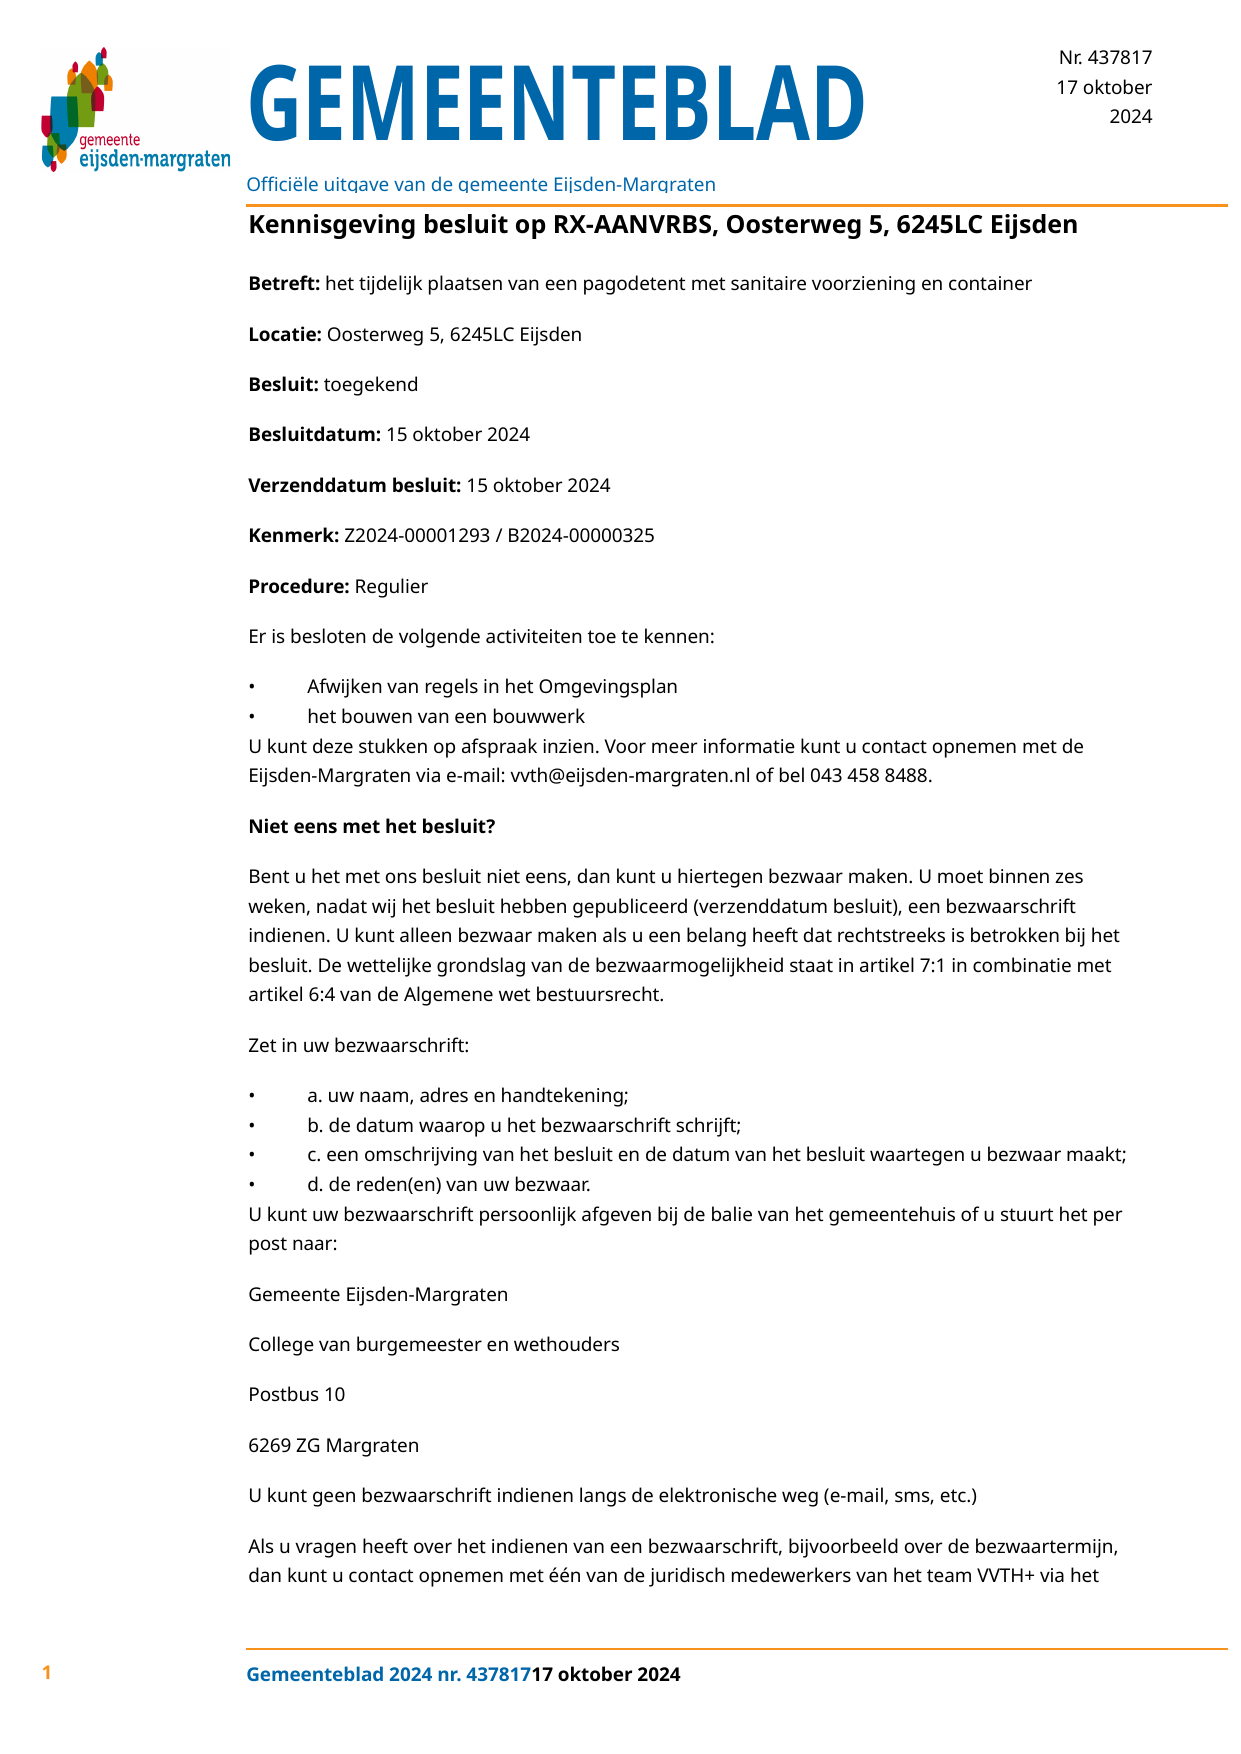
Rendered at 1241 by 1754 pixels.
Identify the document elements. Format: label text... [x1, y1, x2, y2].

list het bouwen van een bouwwerk [248, 703, 1152, 729]
text Niet eens met het besluit? [248, 813, 1152, 838]
text U kunt geen bezwaarschrift indienen langs de elektronische weg (e-mail, sms, etc.) [248, 1482, 1152, 1508]
text Als u vragen heeft over het indienen van een bezwaarschrift, bijvoorbeeld over de bezwaartermijn, dan kunt u contact opnemen met één van de juridisch medewerkers van het team VVTH+ via het [248, 1533, 1152, 1588]
list Afwijken van regels in het Omgevingsplan [248, 674, 1152, 699]
text Procedure: Regulier [248, 573, 1152, 598]
text Gemeente Eijsden-Margraten [248, 1281, 1152, 1306]
list b. de datum waarop u het bezwaarschrift schrijft; [248, 1112, 1152, 1138]
picture [41, 47, 231, 172]
text 6269 ZG Margraten [248, 1432, 1152, 1458]
list d. de reden(en) van uw bezwaar. [248, 1171, 1152, 1197]
text Kennisgeving besluit op RX-AANVRBS, Oosterweg 5, 6245LC Eijsden [248, 207, 1152, 241]
list c. een omschrijving van het besluit en de datum van het besluit waartegen u bezwaar maakt; [248, 1142, 1152, 1167]
text Besluitdatum: 15 oktober 2024 [248, 422, 1152, 447]
text Kenmerk: Z2024-00001293 / B2024-00000325 [248, 522, 1152, 548]
text Postbus 10 [248, 1382, 1152, 1407]
text Besluit: toegekend [248, 371, 1152, 397]
text U kunt deze stukken op afspraak inzien. Voor meer informatie kunt u contact opnemen met de Eijsden-Margraten via e-mail: vvth@eijsden-margraten.nl of bel 043 458 8488. [248, 733, 1152, 788]
text Locatie: Oosterweg 5, 6245LC Eijsden [248, 321, 1152, 346]
text Verzenddatum besluit: 15 oktober 2024 [248, 472, 1152, 498]
text Betreft: het tijdelijk plaatsen van een pagodetent met sanitaire voorziening en container [248, 270, 1152, 296]
text U kunt uw bezwaarschrift persoonlijk afgeven bij de balie van het gemeentehuis of u stuurt het per post naar: [248, 1201, 1152, 1256]
text Zet in uw bezwaarschrift: [248, 1032, 1152, 1058]
text Er is besloten de volgende activiteiten toe te kennen: [248, 623, 1152, 649]
list a. uw naam, adres en handtekening; [248, 1082, 1152, 1108]
text College van burgemeester en wethouders [248, 1331, 1152, 1357]
text Bent u het met ons besluit niet eens, dan kunt u hiertegen bezwaar maken. U moet binnen zes weken, nadat wij het besluit hebben gepubliceerd (verzenddatum besluit), een bezwaarschrift indienen. U kunt alleen bezwaar maken als u een belang heeft dat rechtstreeks is betrokken bij het besluit. De wettelijke grondslag van de bezwaarmogelijkheid staat in artikel 7:1 in combinatie met artikel 6:4 van de Algemene wet bestuursrecht. [248, 863, 1152, 1007]
